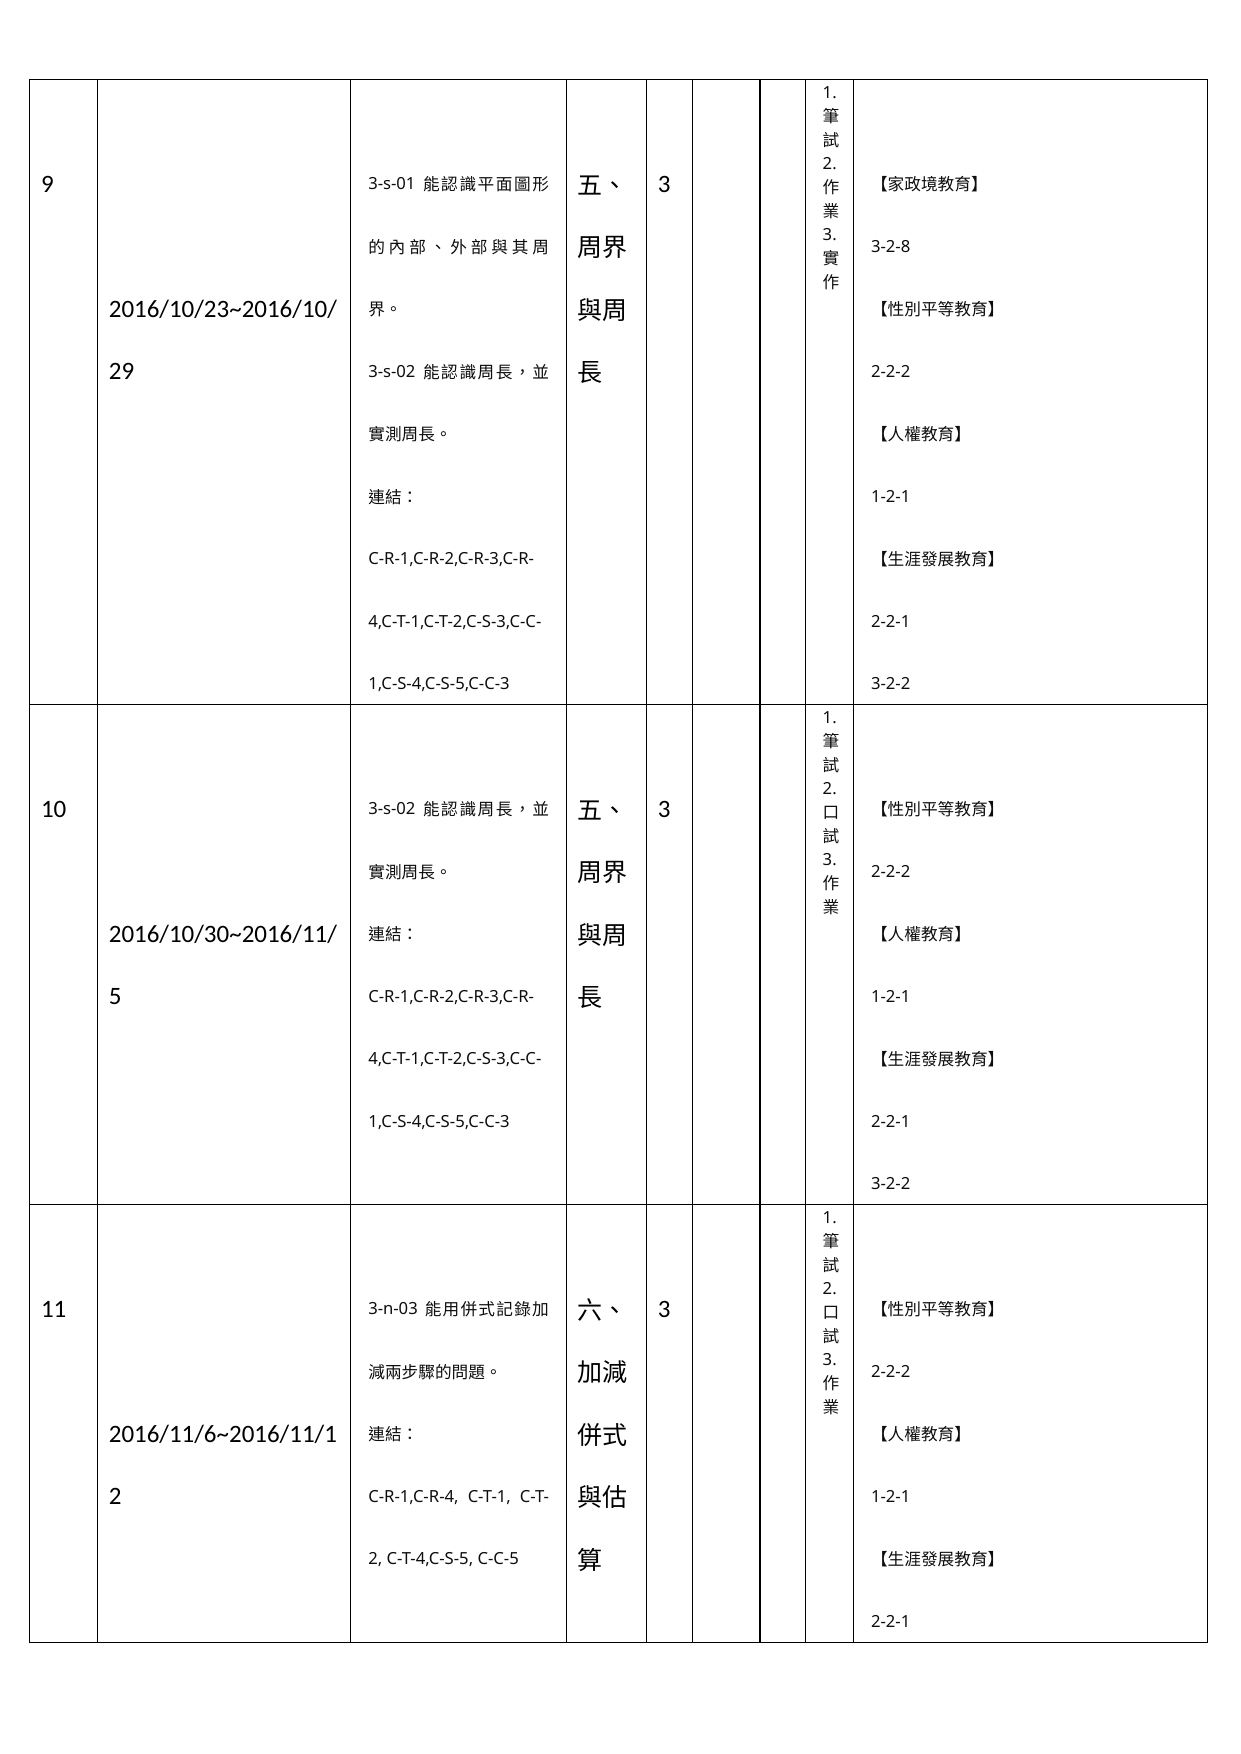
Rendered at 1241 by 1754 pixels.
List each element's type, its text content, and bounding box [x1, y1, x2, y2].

table_cell 3 [647, 705, 692, 1204]
table_cell 11 [30, 1205, 97, 1642]
table_cell 9 [30, 80, 97, 704]
table_cell 3 [647, 1205, 692, 1642]
table_cell 3-s-01 能認識平面圖形的內部、外部與其周界。 3-s-02 能認識周長，並實測周長。 連結： C-R-1,C-R-2,C-R-3,C-R-4,C-T-1,C-T-2,C-S-3,C-C-1,C-S-4,C-S-5,C-C-3 [351, 80, 566, 704]
table_cell 六、加減併式與估算 [567, 1205, 646, 1642]
table_cell 1. 筆試 2. 口試 3. 作業 [806, 1205, 853, 1642]
table_cell 10 [30, 705, 97, 1204]
table_cell 3 [647, 80, 692, 704]
table_cell [761, 80, 805, 704]
table_cell 1. 筆試 2. 口試 3. 作業 [806, 705, 853, 1204]
table_cell 1. 筆試 2. 作業 3. 實作 [806, 80, 853, 704]
table_cell [693, 1205, 759, 1642]
table_cell 3-s-02 能認識周長，並實測周長。 連結： C-R-1,C-R-2,C-R-3,C-R-4,C-T-1,C-T-2,C-S-3,C-C-1,C-S-4,C-S-5,C-C-3 [351, 705, 566, 1204]
table_cell 【家政境教育】 3-2-8 【性別平等教育】 2-2-2 【人權教育】 1-2-1 【生涯發展教育】 2-2-1 3-2-2 [854, 80, 1207, 704]
table_cell 五、周界與周長 [567, 80, 646, 704]
table_cell 3-n-03 能用併式記錄加減兩步驟的問題。 連結： C-R-1,C-R-4, C-T-1, C-T-2, C-T-4,C-S-5, C-C-5 [351, 1205, 566, 1642]
table_cell 五、周界與周長 [567, 705, 646, 1204]
table_cell [761, 705, 805, 1204]
table_cell [761, 1205, 805, 1642]
table_cell 2016/11/6~2016/11/12 [98, 1205, 350, 1642]
table_cell [693, 705, 759, 1204]
table_cell 2016/10/23~2016/10/29 [98, 80, 350, 704]
table_cell 2016/10/30~2016/11/5 [98, 705, 350, 1204]
table_cell 【性別平等教育】 2-2-2 【人權教育】 1-2-1 【生涯發展教育】 2-2-1 [854, 1205, 1207, 1642]
table_cell 【性別平等教育】 2-2-2 【人權教育】 1-2-1 【生涯發展教育】 2-2-1 3-2-2 [854, 705, 1207, 1204]
table_cell [693, 80, 759, 704]
